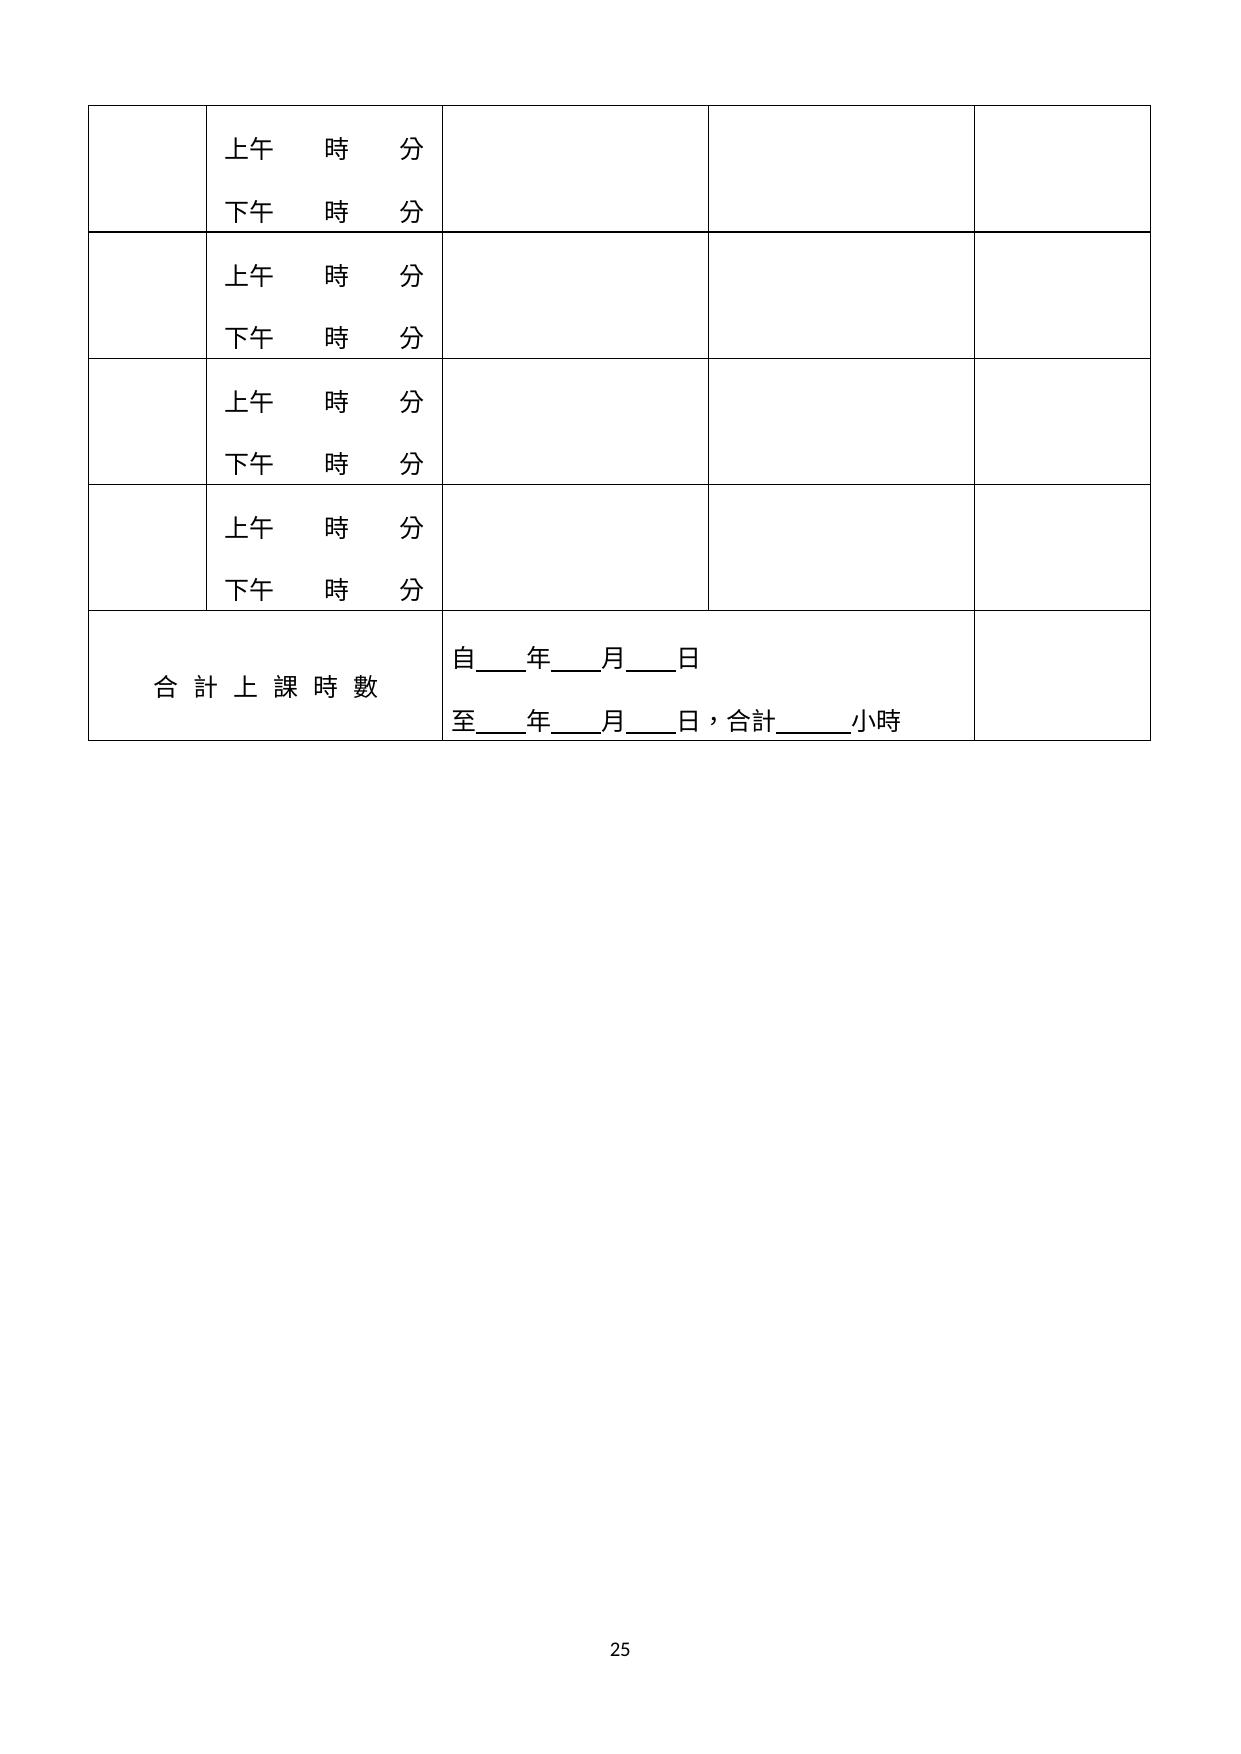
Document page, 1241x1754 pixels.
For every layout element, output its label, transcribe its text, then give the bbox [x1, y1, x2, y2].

table_cell [89, 485, 206, 609]
table_cell [443, 359, 708, 483]
table_cell [975, 611, 1150, 740]
table_cell 上午 時 分 下午 時 分 [207, 485, 442, 609]
table_cell 上午 時 分 下午 時 分 [207, 106, 442, 231]
table_cell [443, 233, 708, 357]
table_cell 自 年 月 日 至 年 月 日，合計 小時 [443, 611, 974, 740]
table_cell [709, 359, 974, 483]
table_cell [709, 106, 974, 231]
table_cell [975, 106, 1150, 231]
table_cell [709, 233, 974, 357]
table_cell 上午 時 分 下午 時 分 [207, 359, 442, 483]
table_cell 上午 時 分 下午 時 分 [207, 233, 442, 357]
table_cell [975, 485, 1150, 609]
table_cell [89, 359, 206, 483]
table_cell [89, 233, 206, 357]
table_cell [443, 485, 708, 609]
table_cell [89, 106, 206, 231]
table_cell [443, 106, 708, 231]
table_cell [975, 233, 1150, 357]
table_cell 合計上課時數 [89, 611, 442, 740]
table_cell [975, 359, 1150, 483]
table_cell [709, 485, 974, 609]
